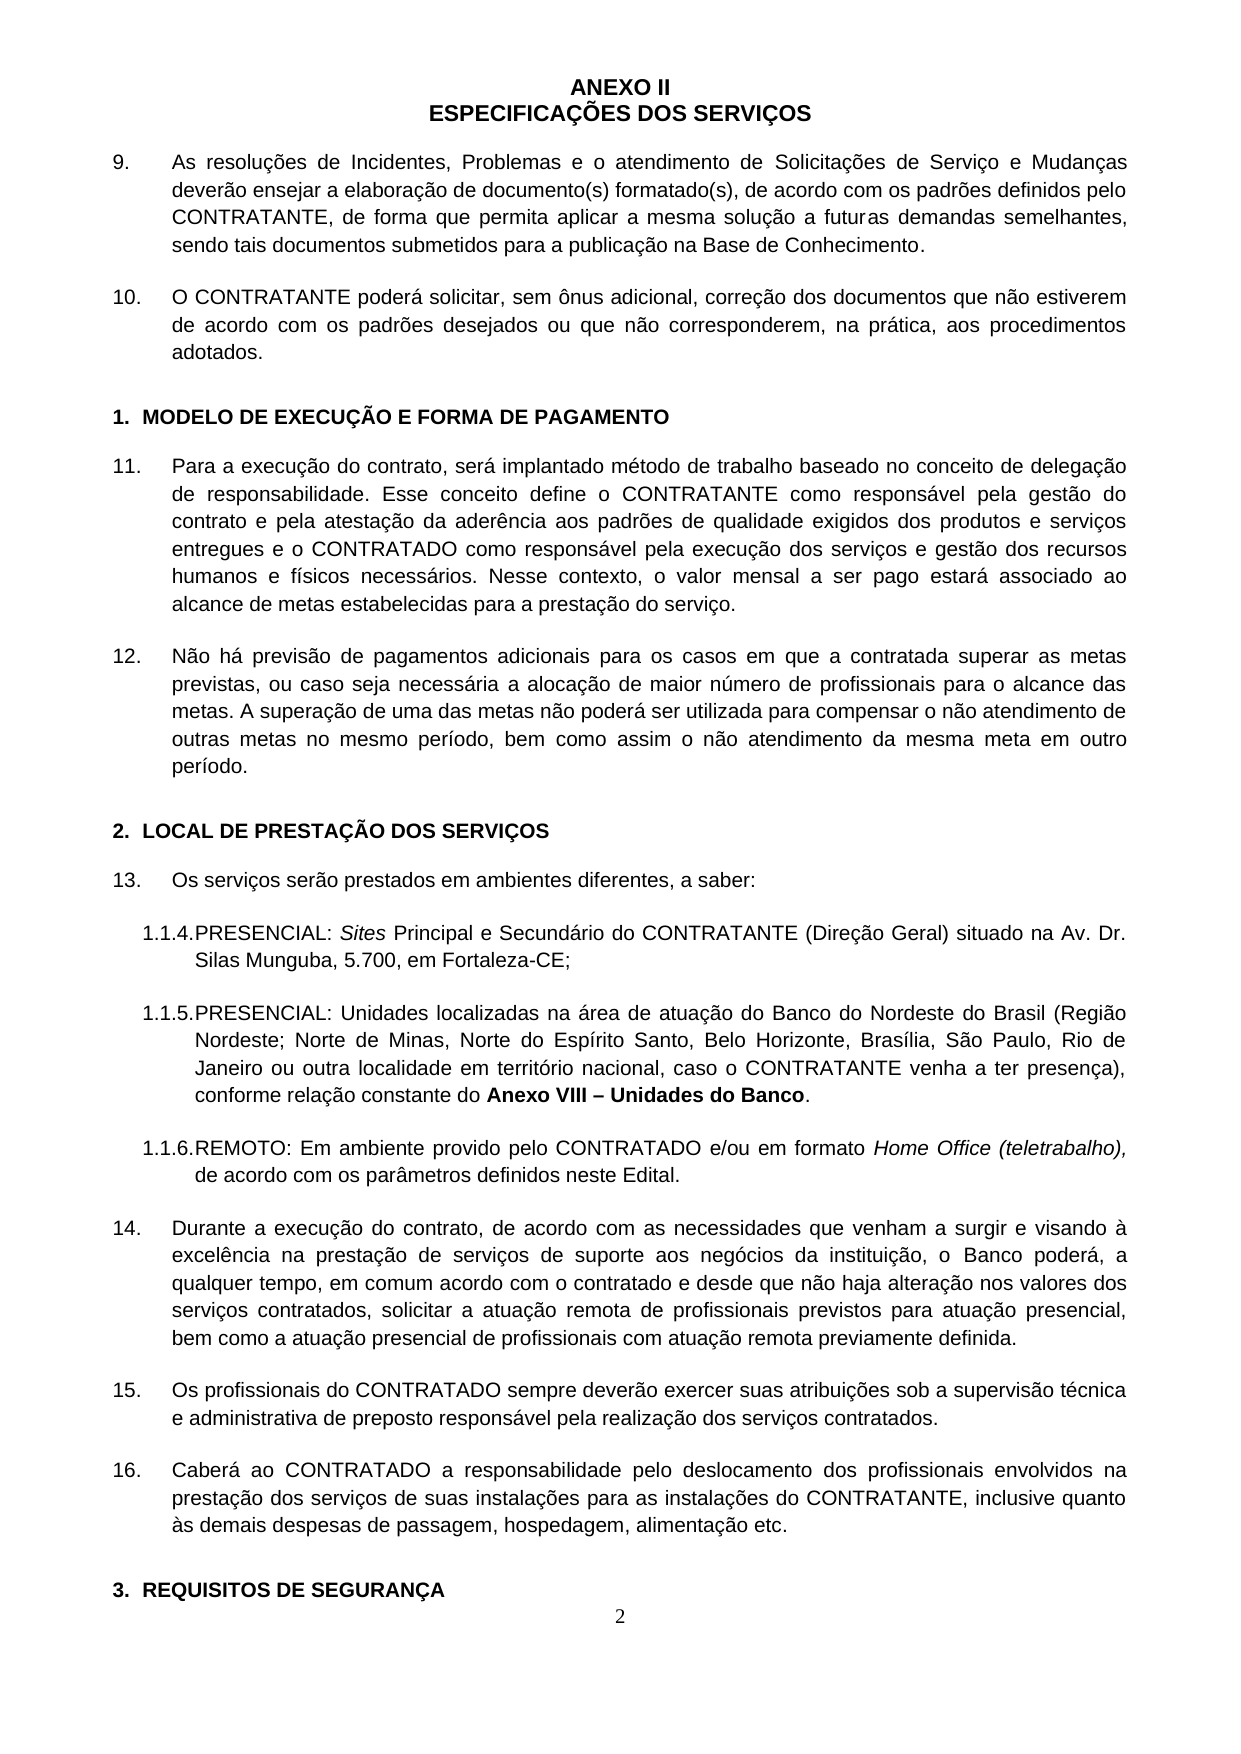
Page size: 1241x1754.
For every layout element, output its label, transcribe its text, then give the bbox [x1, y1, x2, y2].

subtitle Os profissionais do CONTRATADO sempre deverão exercer suas atribuições sob a supervisão técnica e administrativa de preposto responsável pela realização dos serviços contratados. [112, 1378, 1128, 1429]
list REMOTO: Em ambiente provido pelo CONTRATADO e/ou em formato Home Office (teletrabalho), de acordo com os parâmetros definidos neste Edital. [142, 1135, 1128, 1187]
subtitle O CONTRATANTE poderá solicitar, sem ônus adicional, correção dos documentos que não estiverem de acordo com os padrões desejados ou que não corresponderem, na prática, aos procedimentos adotados. [112, 285, 1128, 364]
subtitle Não há previsão de pagamentos adicionais para os casos em que a contratada superar as metas previstas, ou caso seja necessária a alocação de maior número de profissionais para o alcance das metas. A superação de uma das metas não poderá ser utilizada para compensar o não atendimento de outras metas no mesmo período, bem como assim o não atendimento da mesma meta em outro período. [112, 644, 1128, 778]
subtitle Caberá ao CONTRATADO a responsabilidade pelo deslocamento dos profissionais envolvidos na prestação dos serviços de suas instalações para as instalações do CONTRATANTE, inclusive quanto às demais despesas de passagem, hospedagem, alimentação etc. [112, 1458, 1128, 1537]
subtitle Os serviços serão prestados em ambientes diferentes, a saber: [112, 868, 1128, 892]
subtitle Para a execução do contrato, será implantado método de trabalho baseado no conceito de delegação de responsabilidade. Esse conceito define o CONTRATANTE como responsável pela gestão do contrato e pela atestação da aderência aos padrões de qualidade exigidos dos produtos e serviços entregues e o CONTRATADO como responsável pela execução dos serviços e gestão dos recursos humanos e físicos necessários. Nesse contexto, o valor mensal a ser pago estará associado ao alcance de metas estabelecidas para a prestação do serviço. [112, 454, 1128, 615]
list MODELO DE EXECUÇÃO E FORMA DE PAGAMENTO [112, 405, 1128, 429]
subtitle Durante a execução do contrato, de acordo com as necessidades que venham a surgir e visando à excelência na prestação de serviços de suporte aos negócios da instituição, o Banco poderá, a qualquer tempo, em comum acordo com o contratado e desde que não haja alteração nos valores dos serviços contratados, solicitar a atuação remota de profissionais previstos para atuação presencial, bem como a atuação presencial de profissionais com atuação remota previamente definida. [112, 1215, 1128, 1349]
list PRESENCIAL: Unidades localizadas na área de atuação do Banco do Nordeste do Brasil (Região Nordeste; Norte de Minas, Norte do Espírito Santo, Belo Horizonte, Brasília, São Paulo, Rio de Janeiro ou outra localidade em território nacional, caso o CONTRATANTE venha a ter presença), conforme relação constante do Anexo VIII – Unidades do Banco. [142, 1000, 1128, 1107]
list LOCAL DE PRESTAÇÃO DOS SERVIÇOS [112, 819, 1128, 843]
list PRESENCIAL: Sites Principal e Secundário do CONTRATANTE (Direção Geral) situado na Av. Dr. Silas Munguba, 5.700, em Fortaleza-CE; [142, 920, 1128, 972]
list REQUISITOS DE SEGURANÇA [112, 1578, 1128, 1602]
subtitle As resoluções de Incidentes, Problemas e o atendimento de Solicitações de Serviço e Mudanças deverão ensejar a elaboração de documento(s) formatado(s), de acordo com os padrões definidos pelo CONTRATANTE, de forma que permita aplicar a mesma solução a futuras demandas semelhantes, sendo tais documentos submetidos para a publicação na Base de Conhecimento. [112, 150, 1128, 256]
